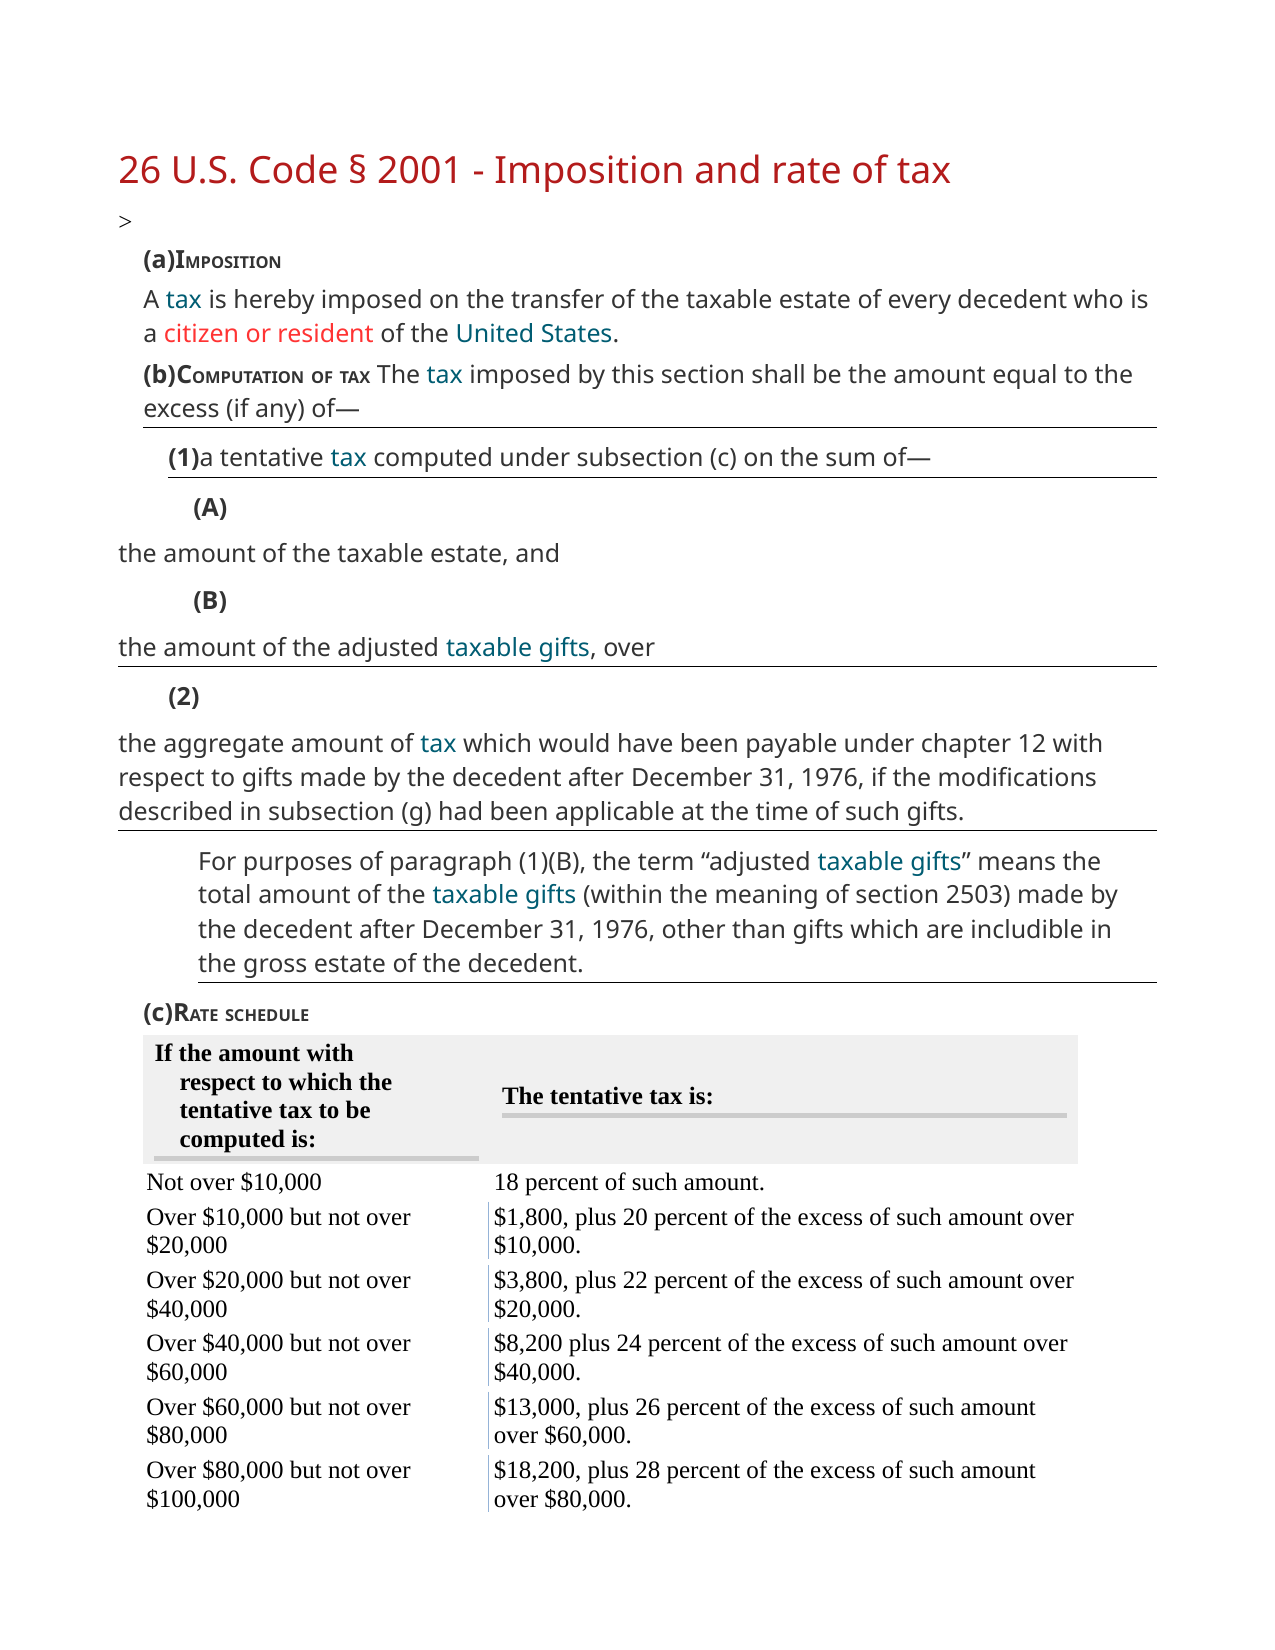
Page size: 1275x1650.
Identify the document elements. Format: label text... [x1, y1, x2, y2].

text the amount of the adjusted taxable gifts, over [118, 629, 1157, 666]
table_cell $1,800, plus 20 percent of the excess of such amount over $10,000. [491, 1199, 1078, 1262]
text (2) [168, 679, 1157, 713]
text > [118, 207, 1157, 235]
table_cell $18,200, plus 28 percent of the excess of such amount over $80,000. [491, 1452, 1078, 1515]
table_cell Over $60,000 but not over $80,000 [143, 1389, 491, 1452]
text the aggregate amount of tax which would have been payable under chapter 12 with respect to gifts made by the decedent after December 31, 1976, if the modifications described in subsection (g) had been applicable at the time of such gifts. [118, 725, 1157, 830]
text For purposes of paragraph (1)(B), the term “adjusted taxable gifts” means the total amount of the taxable gifts (within the meaning of section 2503) made by the decedent after December 31, 1976, other than gifts which are includible in the gross estate of the decedent. [198, 843, 1157, 982]
text the amount of the taxable estate, and [118, 536, 1157, 570]
subtitle 26 U.S. Code § 2001 - Imposition and rate of tax [118, 143, 1157, 194]
table_cell Over $20,000 but not over $40,000 [143, 1262, 491, 1325]
text (b)Computation of tax The tax imposed by this section shall be the amount equal to the excess (if any) of— [143, 356, 1157, 427]
table_cell $13,000, plus 26 percent of the excess of such amount over $60,000. [491, 1389, 1078, 1452]
table_header The tentative tax is: [491, 1035, 1078, 1164]
table_cell Over $80,000 but not over $100,000 [143, 1452, 491, 1515]
table_cell Not over $10,000 [143, 1164, 491, 1199]
text (c)Rate schedule [143, 995, 1157, 1029]
table_cell Over $10,000 but not over $20,000 [143, 1199, 491, 1262]
table_cell $8,200 plus 24 percent of the excess of such amount over $40,000. [491, 1325, 1078, 1389]
table_header If the amount with respect to which the tentative tax to be computed is: [143, 1035, 491, 1164]
table_cell Over $40,000 but not over $60,000 [143, 1325, 491, 1389]
table_cell $3,800, plus 22 percent of the excess of such amount over $20,000. [491, 1262, 1078, 1325]
text (A) [193, 489, 1157, 524]
text (a)Imposition [143, 242, 1157, 276]
table_cell 18 percent of such amount. [491, 1164, 1078, 1199]
text (B) [193, 583, 1157, 617]
text (1)a tentative tax computed under subsection (c) on the sum of— [168, 440, 1157, 477]
text A tax is hereby imposed on the transfer of the taxable estate of every decedent who is a citizen or resident of the United States. [143, 282, 1157, 350]
